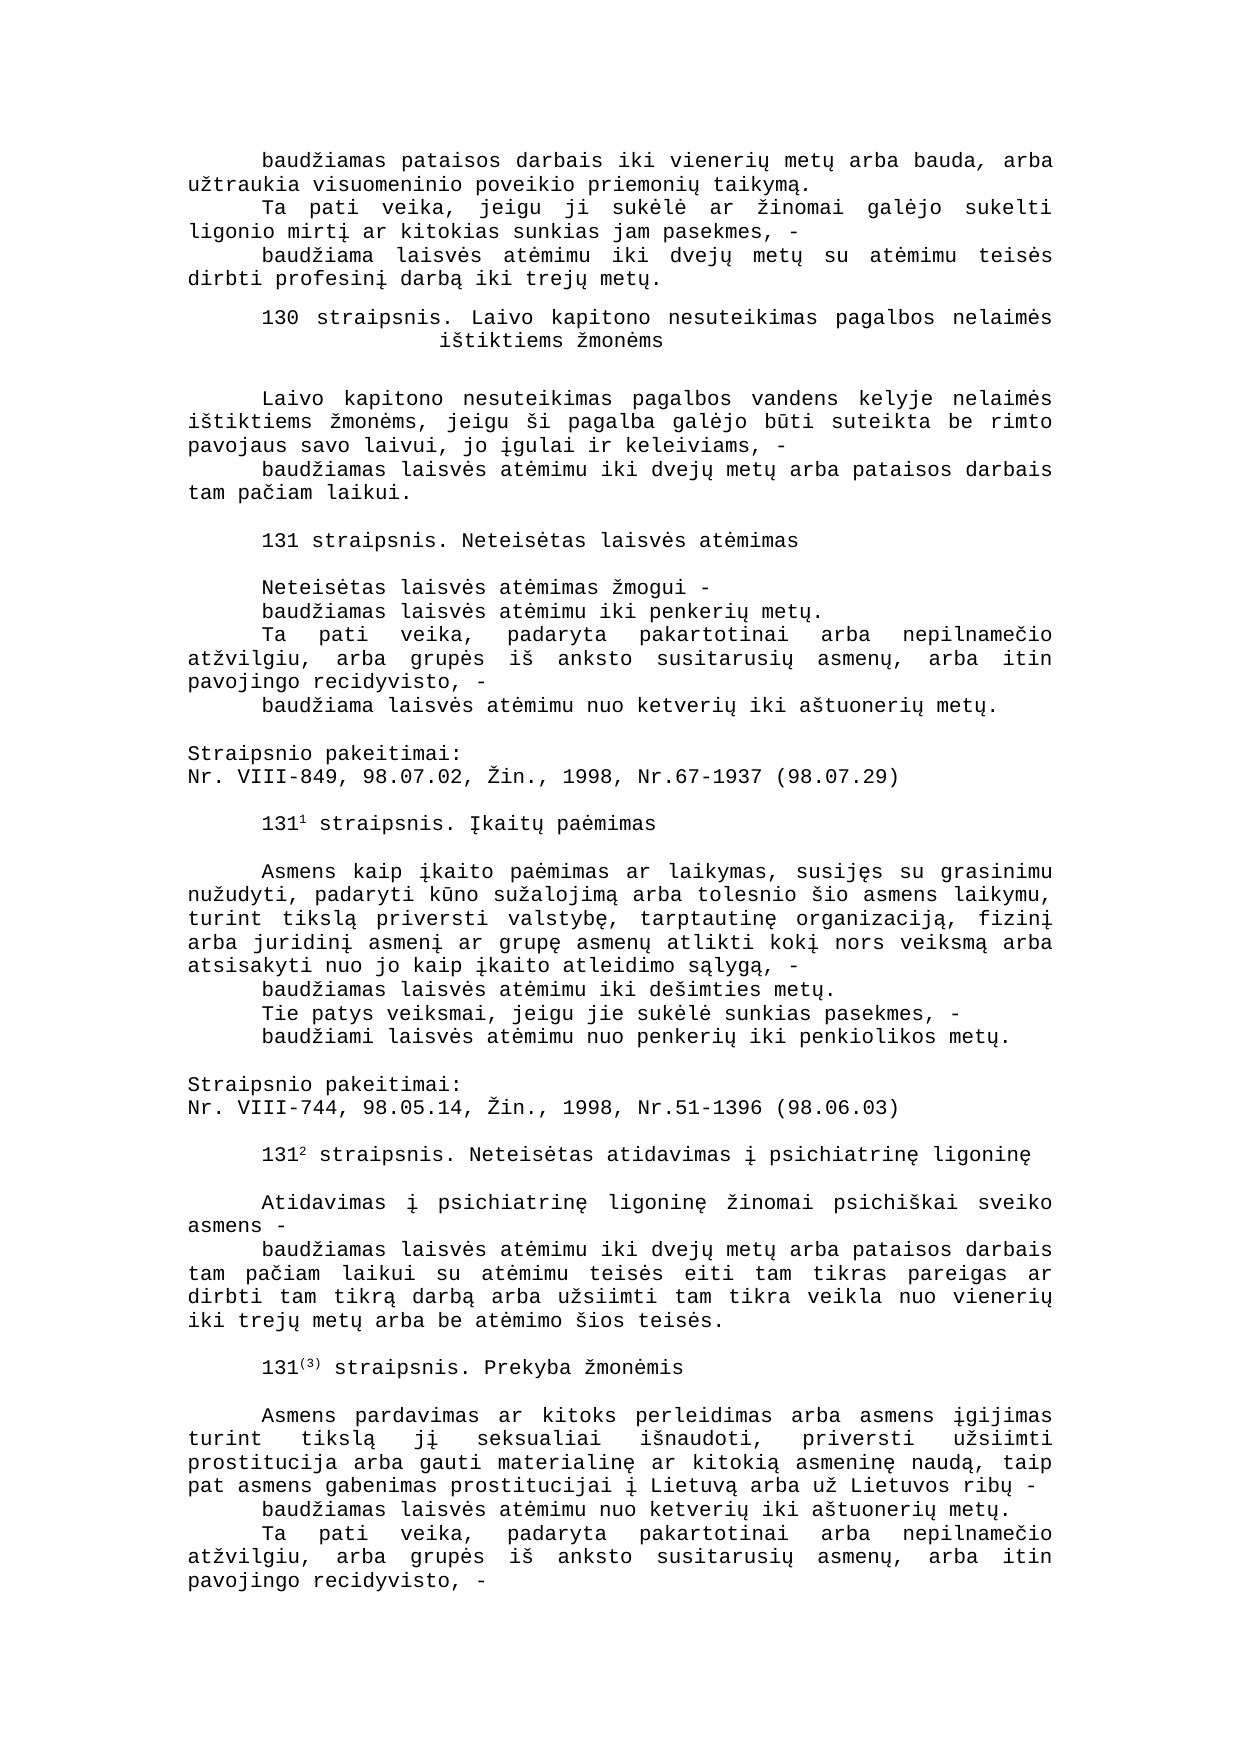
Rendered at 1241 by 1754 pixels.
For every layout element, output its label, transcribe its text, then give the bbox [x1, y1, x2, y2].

text 1311 straipsnis. Įkaitų paėmimas [205, 813, 1053, 837]
text Straipsnio pakeitimai: [187, 1073, 1053, 1097]
text Nr. VIII-744, 98.05.14, Žin., 1998, Nr.51-1396 (98.06.03) [187, 1097, 1053, 1121]
text baudžiamas pataisos darbais iki vienerių metų arba bauda, arba užtraukia visuomeninio poveikio priemonių taikymą. [187, 150, 1053, 197]
text Ta pati veika, jeigu ji sukėlė ar žinomai galėjo sukelti ligonio mirtį ar kitokias sunkias jam pasekmes, - [187, 197, 1053, 244]
text 131 straipsnis. Neteisėtas laisvės atėmimas [205, 530, 1053, 553]
text Atidavimas į psichiatrinę ligoninę žinomai psichiškai sveiko asmens - [187, 1192, 1053, 1239]
text Neteisėtas laisvės atėmimas žmogui - [187, 577, 1053, 601]
text baudžiamas laisvės atėmimu iki dvejų metų arba pataisos darbais tam pačiam laikui su atėmimu teisės eiti tam tikras pareigas ar dirbti tam tikrą darbą arba užsiimti tam tikra veikla nuo vienerių iki trejų metų arba be atėmimo šios teisės. [187, 1239, 1053, 1334]
text Asmens pardavimas ar kitoks perleidimas arba asmens įgijimas turint tikslą jį seksualiai išnaudoti, priversti užsiimti prostitucija arba gauti materialinę ar kitokią asmeninę naudą, taip pat asmens gabenimas prostitucijai į Lietuvą arba už Lietuvos ribų - [187, 1404, 1053, 1499]
text baudžiama laisvės atėmimu nuo ketverių iki aštuonerių metų. [187, 695, 1053, 719]
text Laivo kapitono nesuteikimas pagalbos vandens kelyje nelaimės ištiktiems žmonėms, jeigu ši pagalba galėjo būti suteikta be rimto pavojaus savo laivui, jo įgulai ir keleiviams, - [187, 388, 1053, 459]
text baudžiama laisvės atėmimu iki dvejų metų su atėmimu teisės dirbti profesinį darbą iki trejų metų. [187, 244, 1053, 292]
text 130 straipsnis. Laivo kapitono nesuteikimas pagalbos nelaimės ištiktiems žmonėms [261, 307, 1053, 354]
text baudžiamas laisvės atėmimu nuo ketverių iki aštuonerių metų. [187, 1499, 1053, 1523]
text Nr. VIII-849, 98.07.02, Žin., 1998, Nr.67-1937 (98.07.29) [187, 766, 1053, 790]
text baudžiami laisvės atėmimu nuo penkerių iki penkiolikos metų. [187, 1026, 1053, 1050]
text Tie patys veiksmai, jeigu jie sukėlė sunkias pasekmes, - [187, 1003, 1053, 1026]
text Straipsnio pakeitimai: [187, 742, 1053, 766]
text 1312 straipsnis. Neteisėtas atidavimas į psichiatrinę ligoninę [261, 1144, 1053, 1168]
text baudžiamas laisvės atėmimu iki penkerių metų. [187, 601, 1053, 624]
text 131(3) straipsnis. Prekyba žmonėmis [187, 1357, 1053, 1381]
text Ta pati veika, padaryta pakartotinai arba nepilnamečio atžvilgiu, arba grupės iš anksto susitarusių asmenų, arba itin pavojingo recidyvisto, - [187, 1523, 1053, 1594]
text baudžiamas laisvės atėmimu iki dešimties metų. [207, 979, 1053, 1003]
text Ta pati veika, padaryta pakartotinai arba nepilnamečio atžvilgiu, arba grupės iš anksto susitarusių asmenų, arba itin pavojingo recidyvisto, - [187, 624, 1053, 695]
text Asmens kaip įkaito paėmimas ar laikymas, susijęs su grasinimu nužudyti, padaryti kūno sužalojimą arba tolesnio šio asmens laikymu, turint tikslą priversti valstybę, tarptautinę organizaciją, fizinį arba juridinį asmenį ar grupę asmenų atlikti kokį nors veiksmą arba atsisakyti nuo jo kaip įkaito atleidimo sąlygą, - [187, 861, 1053, 979]
text baudžiamas laisvės atėmimu iki dvejų metų arba pataisos darbais tam pačiam laikui. [187, 459, 1053, 506]
